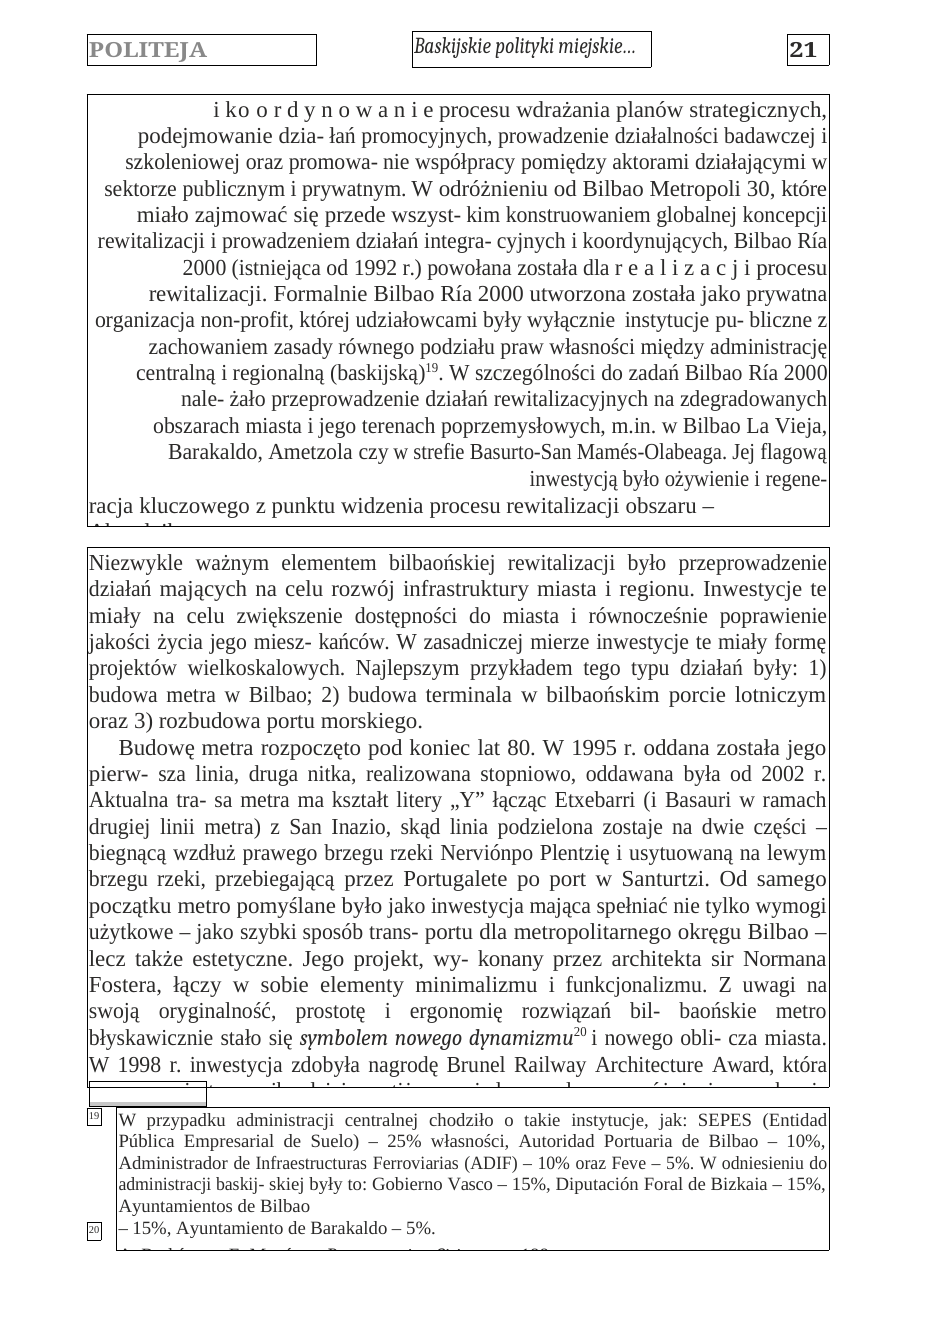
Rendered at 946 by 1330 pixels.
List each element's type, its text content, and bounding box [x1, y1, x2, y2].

text 20 [89, 1224, 101, 1236]
text Baskijskie polityki miejskie… [414, 33, 651, 60]
text racja kluczowego z punktu widzenia procesu rewitalizacji obszaru – Abandoibarry. [89, 492, 829, 526]
text 19 [89, 1110, 101, 1122]
text A. Rodríguez, E. Martínez, Restructuring Cities…, s. 188. [118, 1244, 829, 1250]
text Niezwykle ważnym elementem bilbaońskiej rewitalizacji było przeprowadzenie działań mających na celu rozwój infrastruktury miasta i regionu. Inwestycje te miały na celu zwiększenie dostępności do miasta i równocześnie poprawienie jakości życia jego miesz- kańców. W zasadniczej mierze inwestycje te miały formę projektów wielkoskalowych. Najlepszym przykładem tego typu działań były: 1) budowa metra w Bilbao; 2) budowa terminala w bilbaońskim porcie lotniczym oraz 3) rozbudowa portu morskiego. [89, 549, 827, 733]
text W przypadku administracji centralnej chodziło o takie instytucje, jak: SEPES (Entidad Pública Empresarial de Suelo) – 25% własności, Autoridad Portuaria de Bilbao – 10%, Administrador de Infraestructuras Ferroviarias (ADIF) – 10% oraz Feve – 5%. W odniesieniu do administracji baskij- skiej były to: Gobierno Vasco – 15%, Diputación Foral de Bizkaia – 15%, Ayuntamientos de Bilbao [118, 1108, 827, 1216]
text POLITEJA 1(27)/2014 [89, 35, 316, 65]
text 217 [789, 35, 829, 65]
text i ko o r d y n o w a n i e procesu wdrażania planów strategicznych, podejmowanie dzia- łań promocyjnych, prowadzenie działalności badawczej i szkoleniowej oraz promowa- nie współpracy pomiędzy aktorami działającymi w sektorze publicznym i prywatnym. W odróżnieniu od Bilbao Metropoli 30, które miało zajmować się przede wszyst- kim konstruowaniem globalnej koncepcji rewitalizacji i prowadzeniem działań integra- cyjnych i koordynujących, Bilbao Ría 2000 (istniejąca od 1992 r.) powołana została dla r e a l i z a c j i procesu rewitalizacji. Formalnie Bilbao Ría 2000 utworzona została jako prywatna organizacja non-profit, której udziałowcami były wyłącznie instytucje pu- bliczne z zachowaniem zasady równego podziału praw własności między administrację centralną i regionalną (baskijską)19. W szczególności do zadań Bilbao Ría 2000 nale- żało przeprowadzenie działań rewitalizacyjnych na zdegradowanych obszarach miasta i jego terenach poprzemysłowych, m.in. w Bilbao La Vieja, Barakaldo, Ametzola czy w strefie Basurto-San Mamés-Olabeaga. Jej flagową inwestycją było ożywienie i regene- [89, 96, 827, 491]
text – 15%, Ayuntamiento de Barakaldo – 5%. [118, 1217, 829, 1238]
text Budowę metra rozpoczęto pod koniec lat 80. W 1995 r. oddana została jego pierw- sza linia, druga nitka, realizowana stopniowo, oddawana była od 2002 r. Aktualna tra- sa metra ma kształt litery „Y” łącząc Etxebarri (i Basauri w ramach drugiej linii metra) z San Inazio, skąd linia podzielona zostaje na dwie części – biegnącą wzdłuż prawego brzegu rzeki Nerviónpo Plentzię i usytuowaną na lewym brzegu rzeki, przebiegającą przez Portugalete po port w Santurtzi. Od samego początku metro pomyślane było jako inwestycja mająca spełniać nie tylko wymogi użytkowe – jako szybki sposób trans- portu dla metropolitarnego okręgu Bilbao – lecz także estetyczne. Jego projekt, wy- konany przez architekta sir Normana Fostera, łączy w sobie elementy minimalizmu i funkcjonalizmu. Z uwagi na swoją oryginalność, prostotę i ergonomię rozwiązań bil- baońskie metro błyskawicznie stało się symbolem nowego dynamizmu20 i nowego obli- cza miasta. W 1998 r. inwestycja zdobyła nagrodę Brunel Railway Architecture Award, która uznawana jest za najbardziej prestiżowe międzynarodowe wyróżnienie w zakresie architektury transportowej. [89, 734, 827, 1087]
